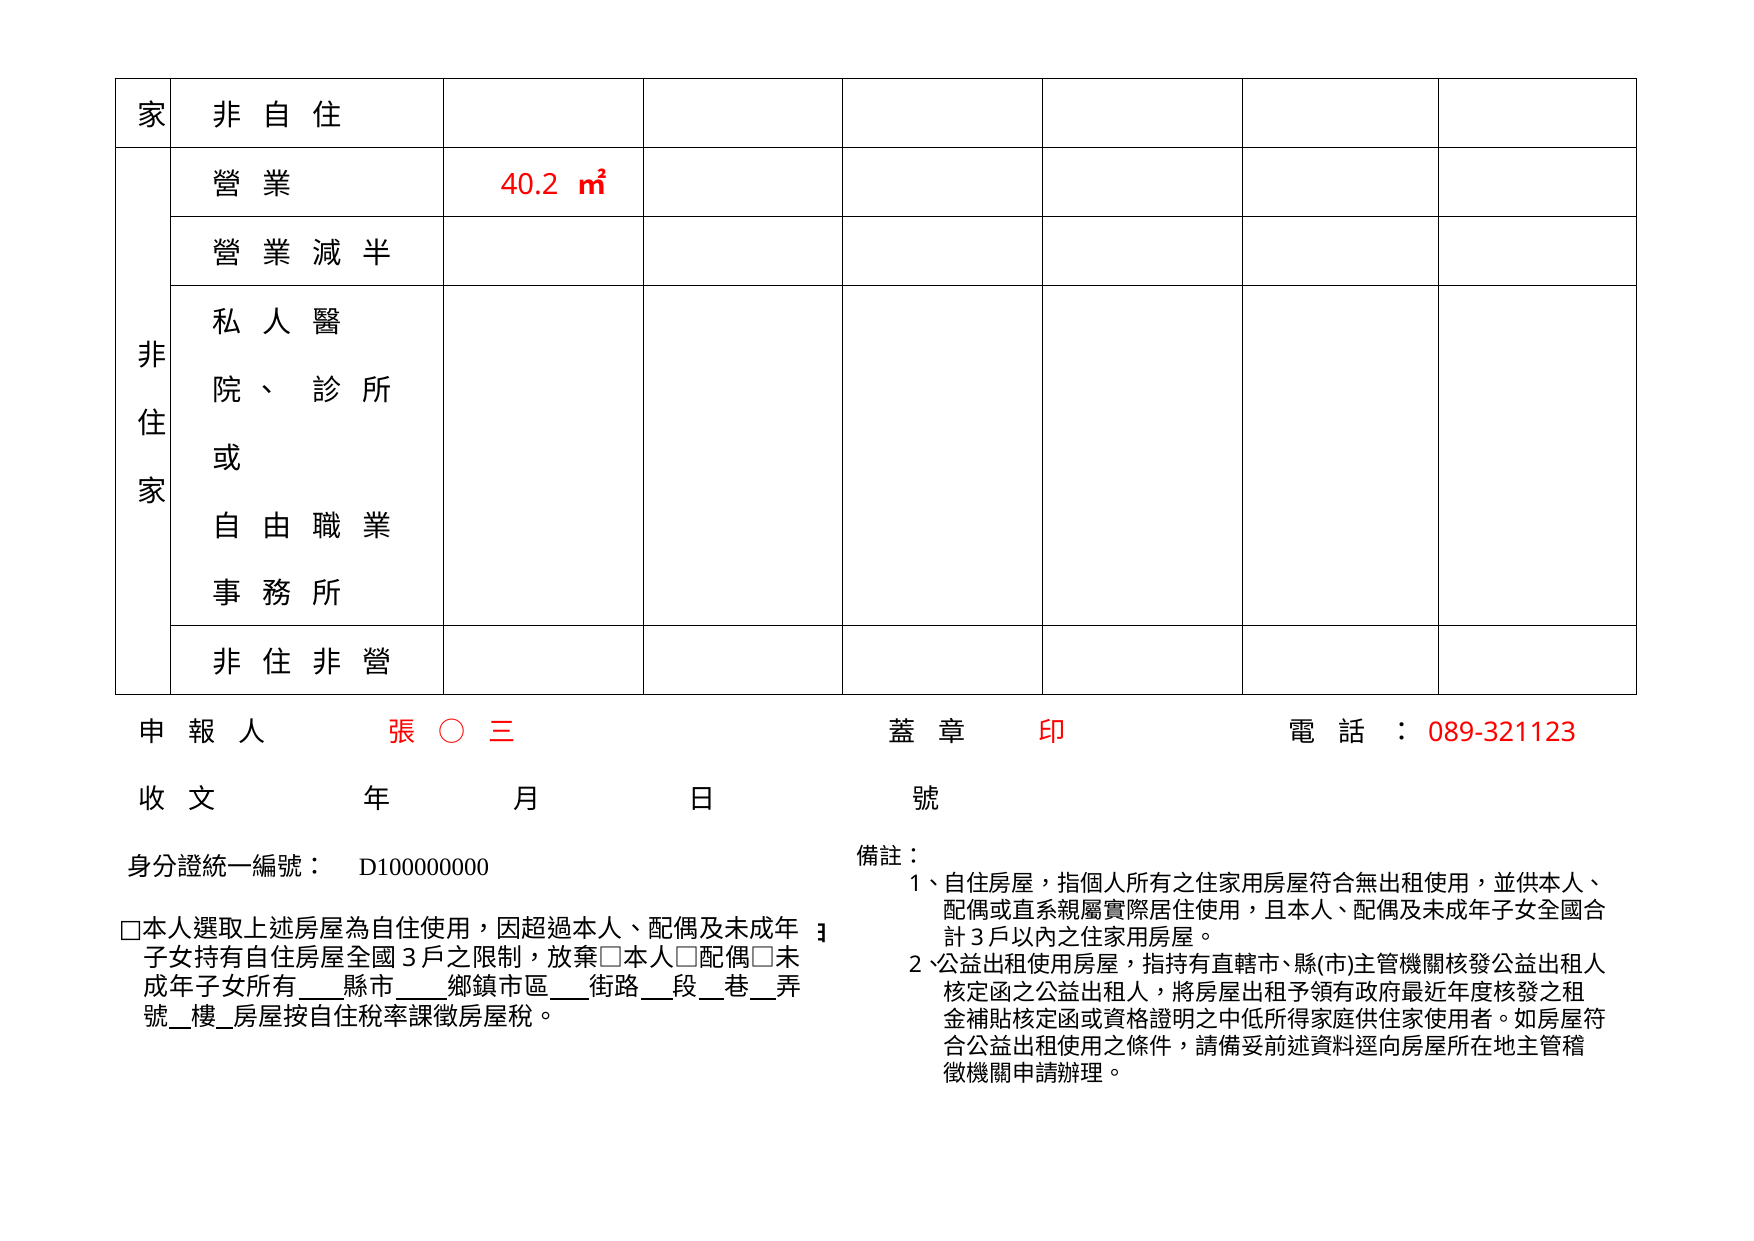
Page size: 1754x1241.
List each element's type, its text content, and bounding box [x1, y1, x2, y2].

table_cell [1043, 217, 1242, 284]
table_cell 40.2㎡ [444, 148, 643, 216]
table_cell 營業減半 [171, 217, 443, 284]
text 1、自住房屋，指個人所有之住家用房屋符合無出租使用，並供本人、配偶或直系親屬實際居住使用，且本人、配偶及未成年子女全國合計3戶以內之住家用房屋。 [909, 870, 1606, 951]
table_cell [1243, 286, 1438, 625]
table_cell [843, 148, 1042, 216]
table_cell [1439, 626, 1636, 694]
table_cell [1243, 79, 1438, 147]
text 2、公益出租使用房屋，指持有直轄市、縣(市)主管機關核發公益出租人核定函之公益出租人，將房屋出租予領有政府最近年度核發之租金補貼核定函或資格證明之中低所得家庭供住家使用者。如房屋符合公益出租使用之條件，請備妥前述資料逕向房屋所在地主管稽徵機關申請辦理。 [909, 951, 1606, 1087]
table_cell [1637, 78, 1643, 147]
table_cell [1243, 217, 1438, 284]
table_cell [1043, 626, 1242, 694]
table_cell [1439, 148, 1636, 216]
table_cell [1043, 79, 1242, 147]
table_cell [444, 626, 643, 694]
table_cell 私人醫院、診所或 自由職業事務所 [171, 286, 443, 625]
table_cell [1637, 625, 1643, 694]
table_cell [644, 286, 842, 625]
table_cell 非住非營 [171, 626, 443, 694]
table_cell [644, 626, 842, 694]
text 契稅申報書附聯 [127, 899, 839, 967]
table_cell [843, 286, 1042, 625]
table_cell [843, 626, 1042, 694]
table_cell [843, 217, 1042, 284]
table_cell [1043, 286, 1242, 625]
text □本人選取上述房屋為自住使用，因超過本人、配偶及未成年子女持有自住房屋全國3戶之限制，放棄□本人□配偶□未成年子女所有 縣市 鄉鎮市區 街路 段 巷 弄 號 樓 房屋按自住稅率課徵房屋稅。 [118, 914, 801, 1031]
table_cell [1243, 626, 1438, 694]
table_cell [1637, 216, 1643, 284]
table_cell [1439, 217, 1636, 284]
table_cell [444, 79, 643, 147]
table_cell [1637, 285, 1643, 625]
table_cell 非住家 [116, 148, 170, 694]
table_cell [843, 79, 1042, 147]
table_cell [1243, 148, 1438, 216]
table_cell [444, 217, 643, 284]
text 備註： [856, 843, 1606, 870]
text 契稅申報書附聯 [1622, 899, 1627, 967]
table_cell [644, 148, 842, 216]
table_cell [1439, 79, 1636, 147]
table_cell 家 [116, 79, 170, 147]
table_cell [644, 79, 842, 147]
table_cell [1043, 148, 1242, 216]
table_cell [1637, 147, 1643, 216]
text 申報人 張○三 蓋章 印 電話：089-321123 收文 年 月 日 號 [127, 695, 1627, 831]
table_cell 非自住 [171, 79, 443, 147]
text 身分證統一編號： D100000000 [127, 831, 1627, 899]
table_cell [444, 286, 643, 625]
table_cell [644, 217, 842, 284]
table_cell 營業 [171, 148, 443, 216]
table_cell [1439, 286, 1636, 625]
